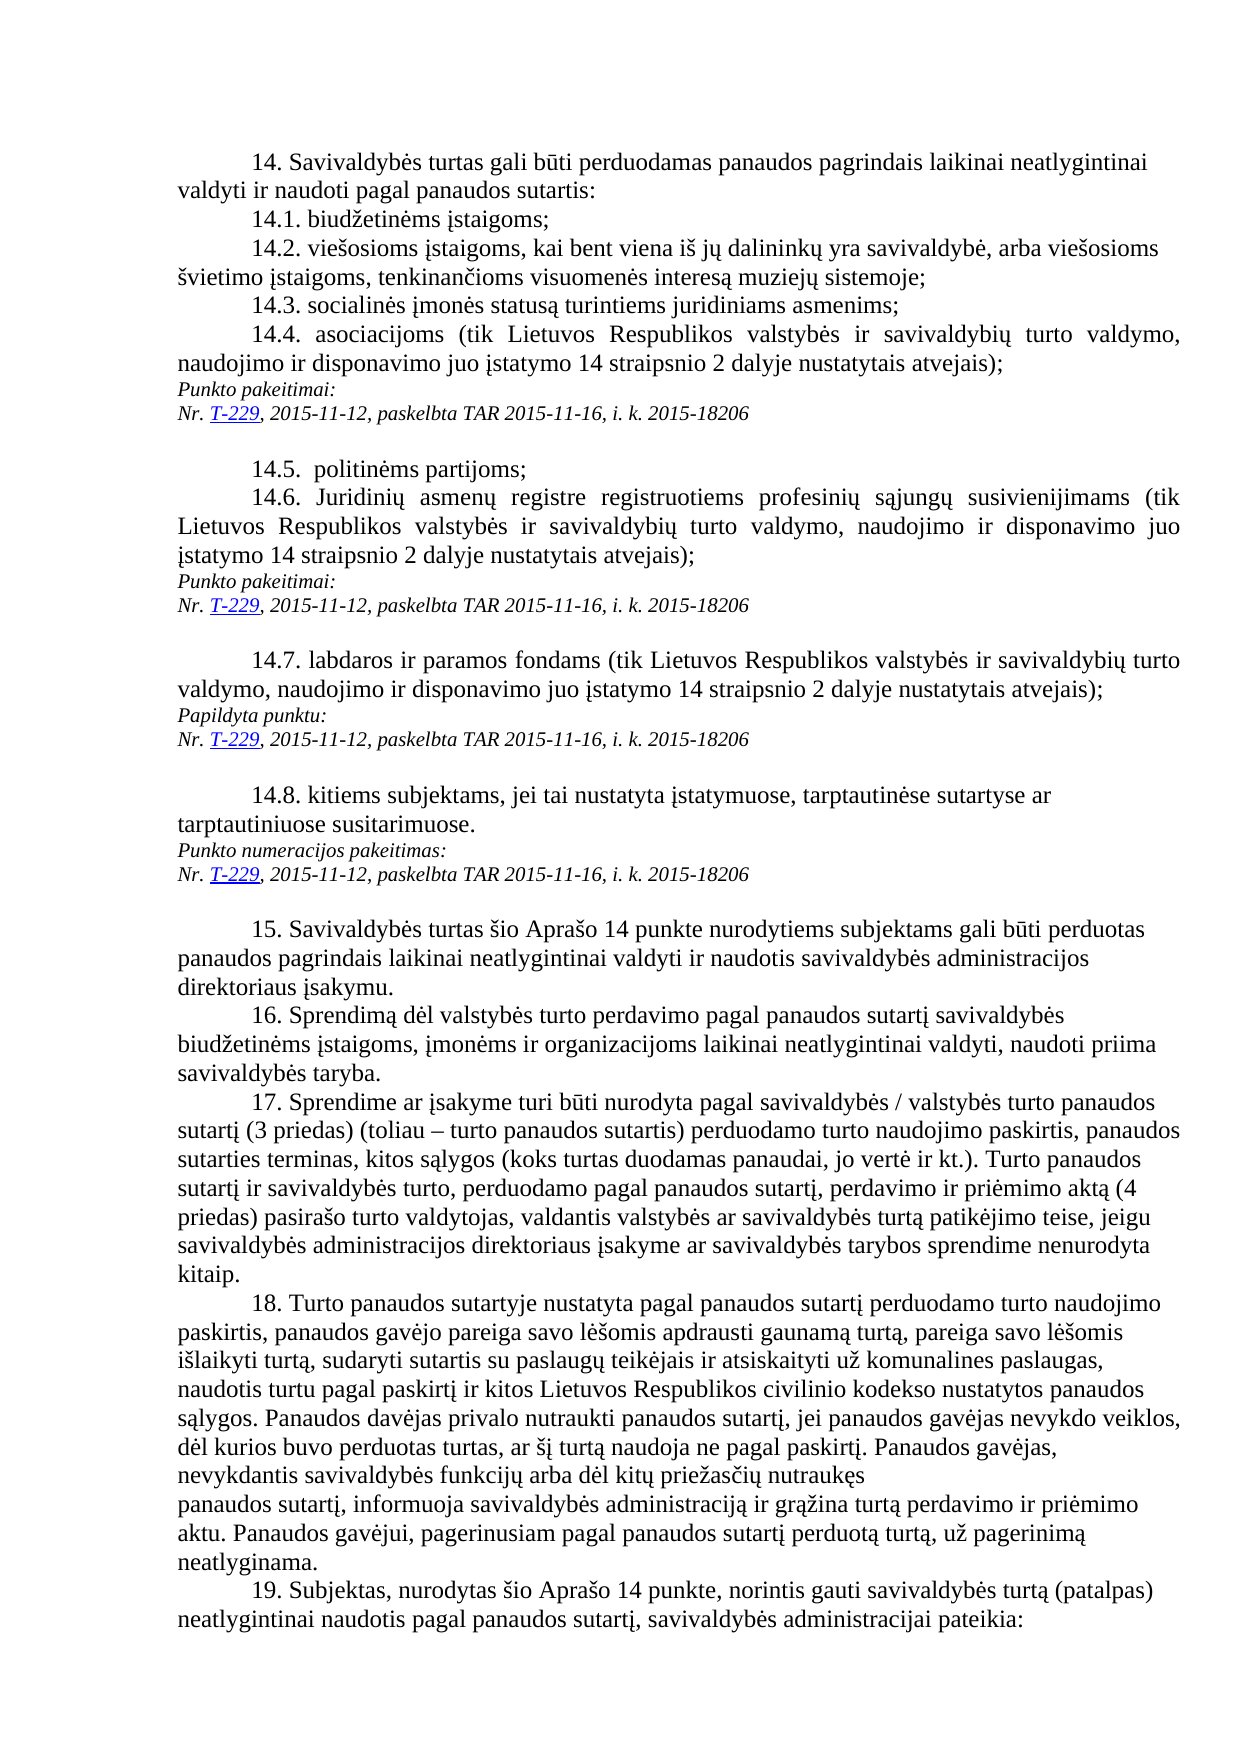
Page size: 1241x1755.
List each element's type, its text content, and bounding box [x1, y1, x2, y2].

text 14.2. viešosioms įstaigoms, kai bent viena iš jų dalininkų yra savivaldybė, arba viešosioms švietimo įstaigoms, tenkinančioms visuomenės interesą muziejų sistemoje; [177, 233, 1181, 291]
text 14.1. biudžetinėms įstaigoms; [177, 204, 1181, 233]
text 14.3. socialinės įmonės statusą turintiems juridiniams asmenims; [177, 291, 1181, 319]
text 19. Subjektas, nurodytas šio Aprašo 14 punkte, norintis gauti savivaldybės turtą (patalpas) neatlygintinai naudotis pagal panaudos sutartį, savivaldybės administracijai pateikia: [177, 1576, 1181, 1633]
text 14.4. asociacijoms (tik Lietuvos Respublikos valstybės ir savivaldybių turto valdymo, naudojimo ir disponavimo juo įstatymo 14 straipsnio 2 dalyje nustatytais atvejais); [177, 319, 1181, 377]
text panaudos sutartį, informuoja savivaldybės administraciją ir grąžina turtą perdavimo ir priėmimo aktu. Panaudos gavėjui, pagerinusiam pagal panaudos sutartį perduotą turtą, už pagerinimą neatlyginama. [177, 1489, 1181, 1576]
text 14. Savivaldybės turtas gali būti perduodamas panaudos pagrindais laikinai neatlygintinai valdyti ir naudoti pagal panaudos sutartis: [177, 147, 1181, 204]
text Nr. T-229, 2015-11-12, paskelbta TAR 2015-11-16, i. k. 2015-18206 [177, 727, 1181, 751]
text Punkto pakeitimai: [177, 377, 1181, 401]
text Nr. T-229, 2015-11-12, paskelbta TAR 2015-11-16, i. k. 2015-18206 [177, 401, 1181, 425]
text 15. Savivaldybės turtas šio Aprašo 14 punkte nurodytiems subjektams gali būti perduotas panaudos pagrindais laikinai neatlygintinai valdyti ir naudotis savivaldybės administracijos direktoriaus įsakymu. [177, 914, 1181, 1001]
text 14.5. politinėms partijoms; [177, 454, 1181, 482]
text Punkto pakeitimai: [177, 569, 1181, 593]
text 14.6. Juridinių asmenų registre registruotiems profesinių sąjungų susivienijimams (tik Lietuvos Respublikos valstybės ir savivaldybių turto valdymo, naudojimo ir disponavimo juo įstatymo 14 straipsnio 2 dalyje nustatytais atvejais); [177, 482, 1181, 569]
text 14.7. labdaros ir paramos fondams (tik Lietuvos Respublikos valstybės ir savivaldybių turto valdymo, naudojimo ir disponavimo juo įstatymo 14 straipsnio 2 dalyje nustatytais atvejais); [177, 646, 1181, 703]
text Papildyta punktu: [177, 703, 1181, 727]
text 18. Turto panaudos sutartyje nustatyta pagal panaudos sutartį perduodamo turto naudojimo paskirtis, panaudos gavėjo pareiga savo lėšomis apdrausti gaunamą turtą, pareiga savo lėšomis išlaikyti turtą, sudaryti sutartis su paslaugų teikėjais ir atsiskaityti už komunalines paslaugas, naudotis turtu pagal paskirtį ir kitos Lietuvos Respublikos civilinio kodekso nustatytos panaudos sąlygos. Panaudos davėjas privalo nutraukti panaudos sutartį, jei panaudos gavėjas nevykdo veiklos, dėl kurios buvo perduotas turtas, ar šį turtą naudoja ne pagal paskirtį. Panaudos gavėjas, nevykdantis savivaldybės funkcijų arba dėl kitų priežasčių nutraukęs [177, 1288, 1181, 1489]
text Nr. T-229, 2015-11-12, paskelbta TAR 2015-11-16, i. k. 2015-18206 [177, 593, 1181, 617]
text Nr. T-229, 2015-11-12, paskelbta TAR 2015-11-16, i. k. 2015-18206 [177, 862, 1181, 886]
text 16. Sprendimą dėl valstybės turto perdavimo pagal panaudos sutartį savivaldybės biudžetinėms įstaigoms, įmonėms ir organizacijoms laikinai neatlygintinai valdyti, naudoti priima savivaldybės taryba. [177, 1001, 1181, 1087]
text Punkto numeracijos pakeitimas: [177, 837, 1181, 862]
text 14.8. kitiems subjektams, jei tai nustatyta įstatymuose, tarptautinėse sutartyse ar tarptautiniuose susitarimuose. [177, 780, 1181, 837]
text 17. Sprendime ar įsakyme turi būti nurodyta pagal savivaldybės / valstybės turto panaudos sutartį (3 priedas) (toliau – turto panaudos sutartis) perduodamo turto naudojimo paskirtis, panaudos sutarties terminas, kitos sąlygos (koks turtas duodamas panaudai, jo vertė ir kt.). Turto panaudos sutartį ir savivaldybės turto, perduodamo pagal panaudos sutartį, perdavimo ir priėmimo aktą (4 priedas) pasirašo turto valdytojas, valdantis valstybės ar savivaldybės turtą patikėjimo teise, jeigu savivaldybės administracijos direktoriaus įsakyme ar savivaldybės tarybos sprendime nenurodyta kitaip. [177, 1087, 1181, 1288]
